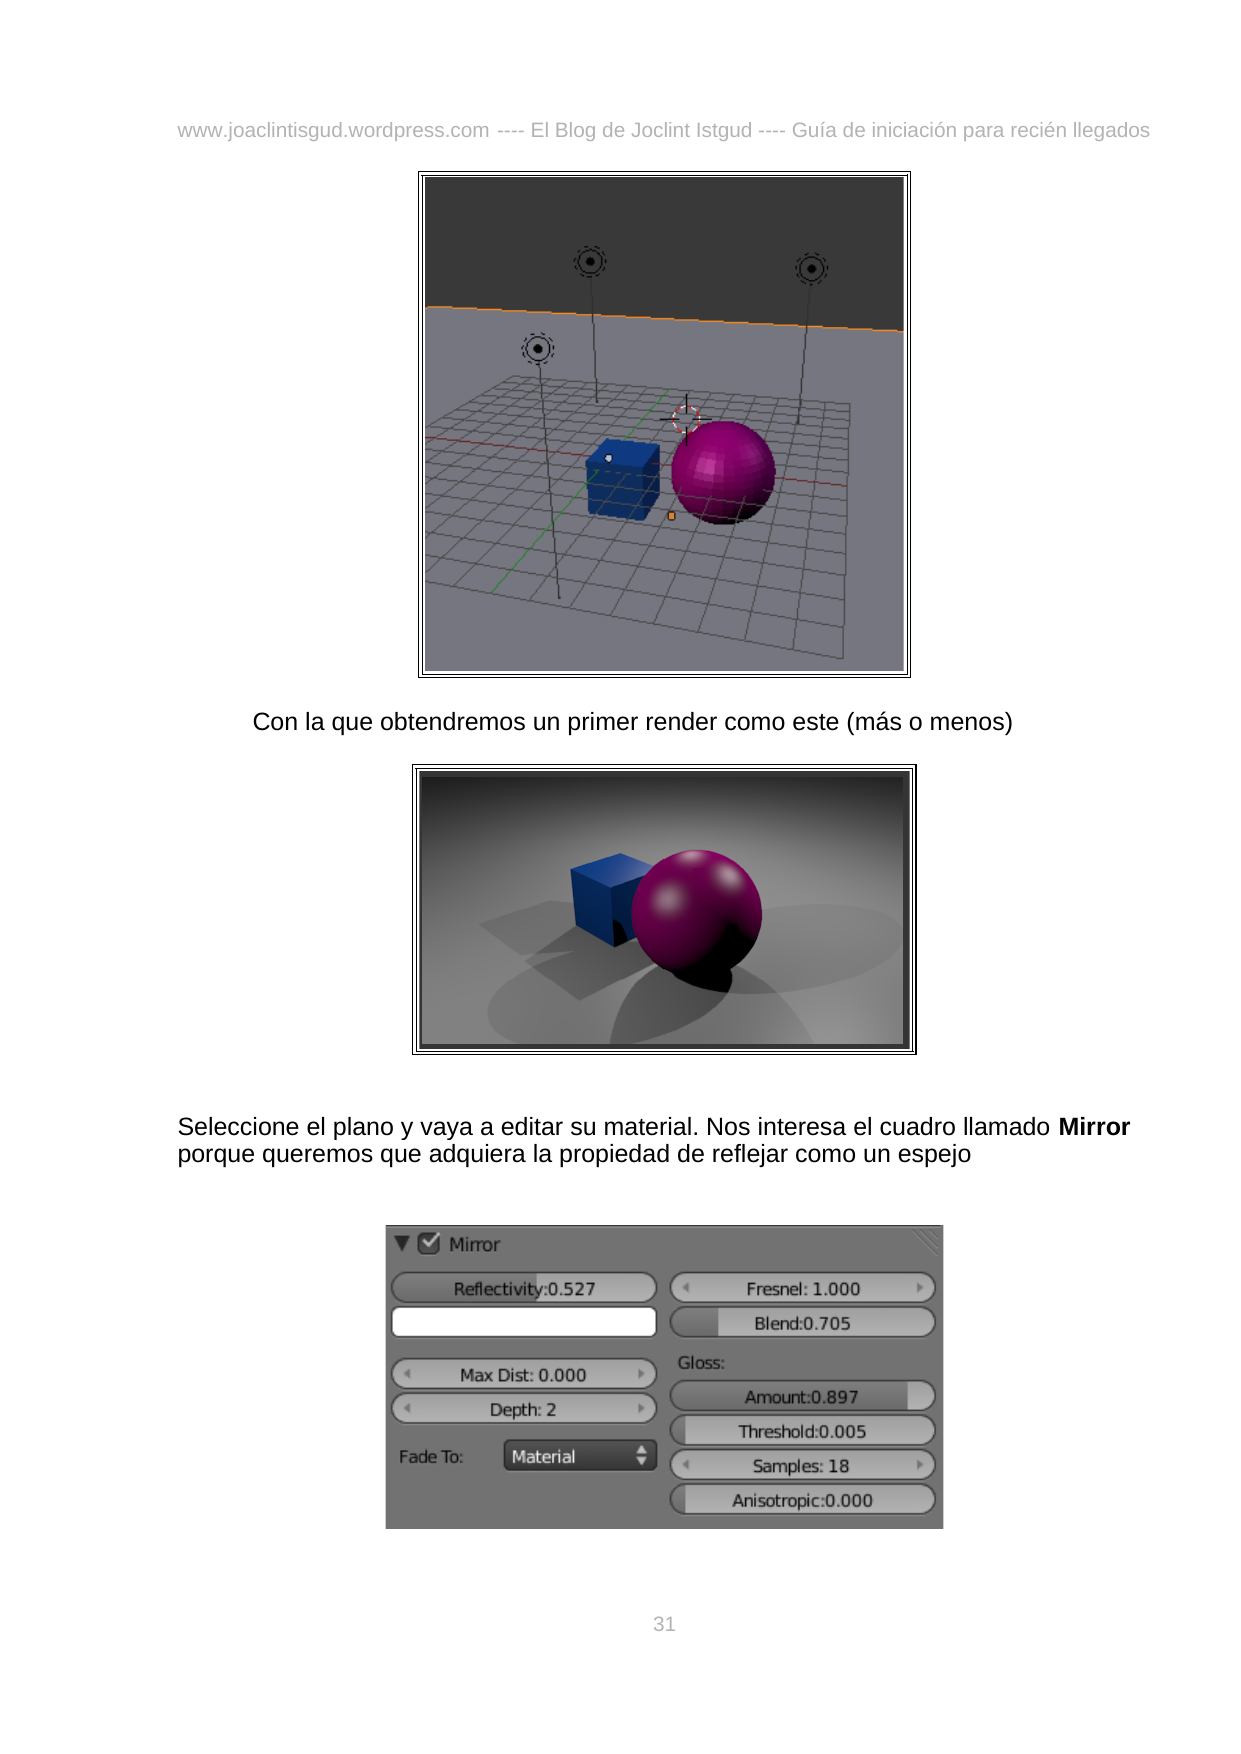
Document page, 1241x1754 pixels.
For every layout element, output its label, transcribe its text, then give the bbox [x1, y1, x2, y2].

picture [385, 1225, 944, 1529]
picture [419, 771, 910, 1049]
picture [425, 177, 904, 671]
text Seleccione el plano y vaya a editar su material. Nos interesa el cuadro llamado Mirror porque queremos que adquiera la propiedad de reflejar como un espejo [177, 1084, 1152, 1196]
text Con la que obtendremos un primer render como este (más o menos) [1021, 707, 1152, 735]
